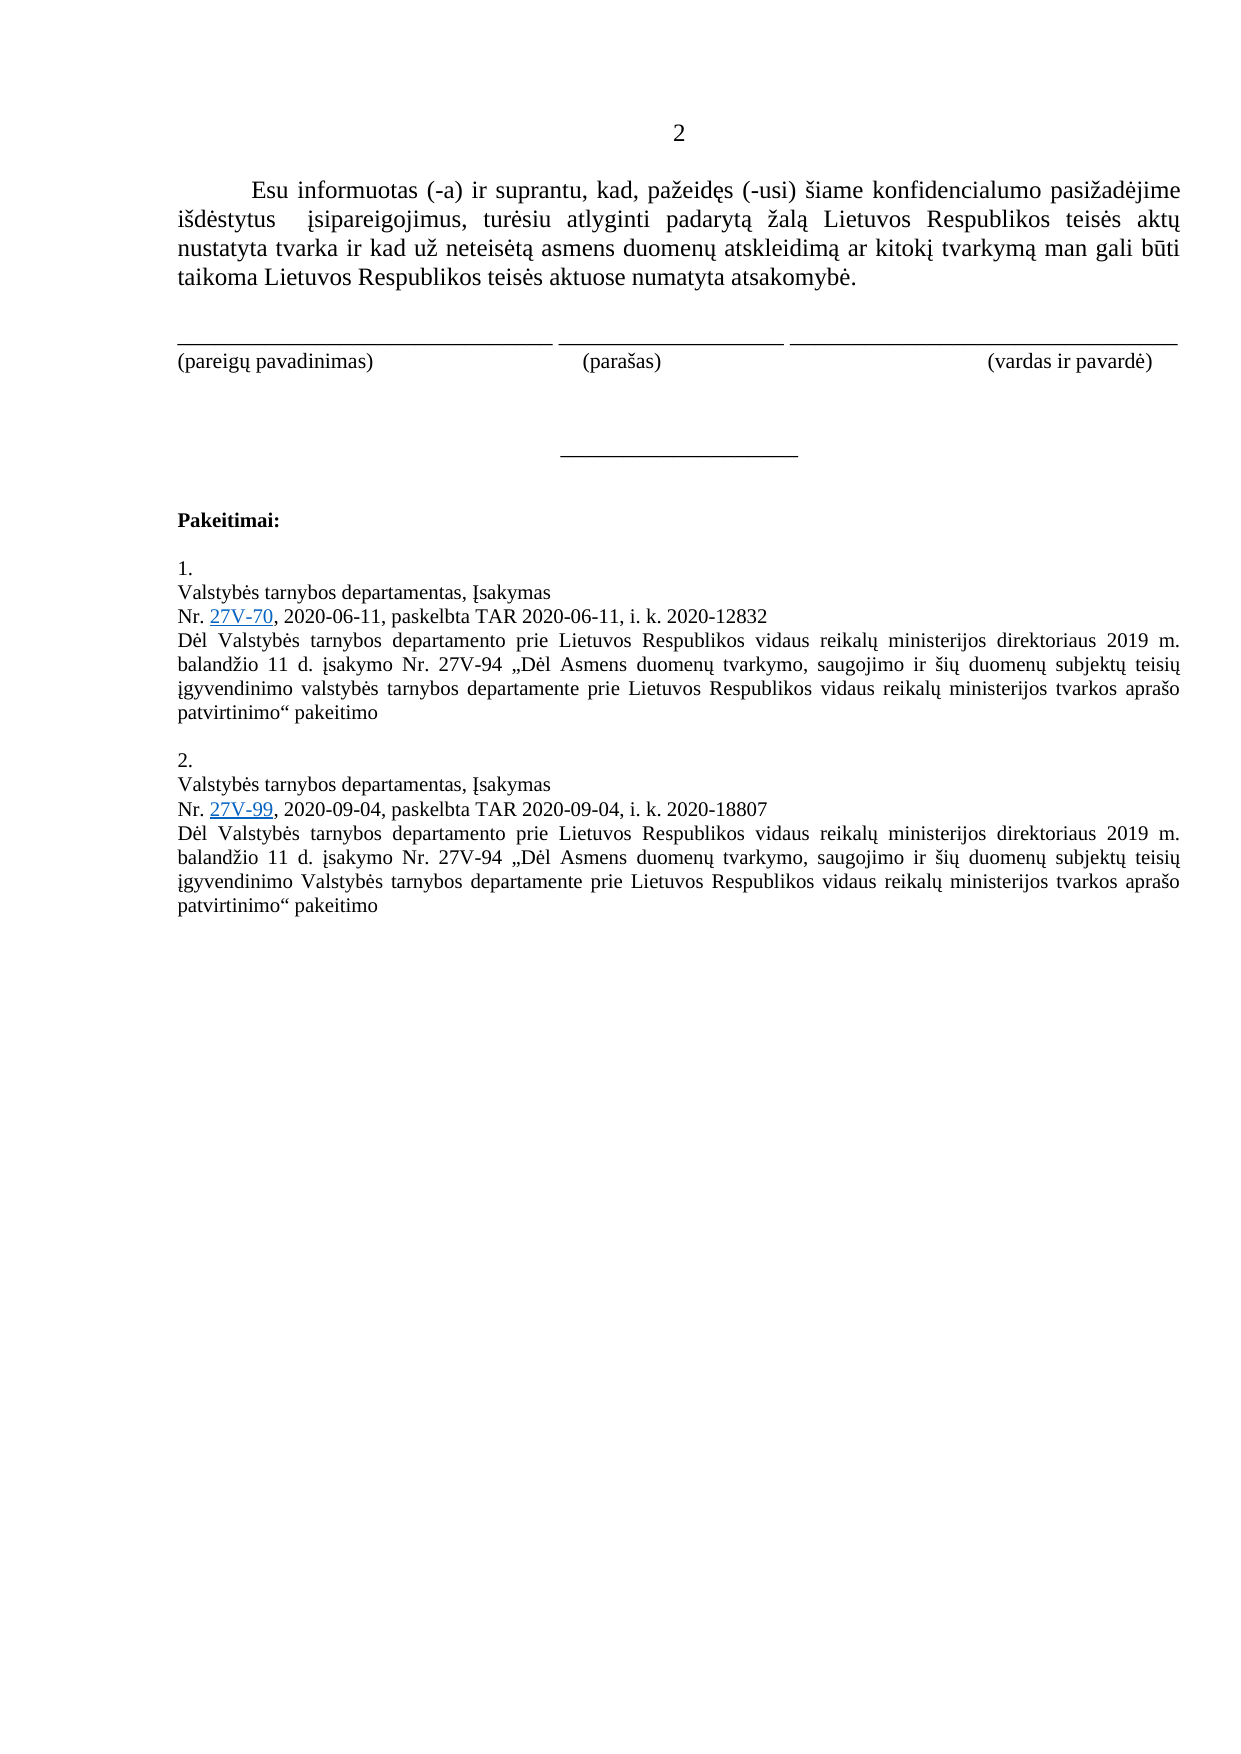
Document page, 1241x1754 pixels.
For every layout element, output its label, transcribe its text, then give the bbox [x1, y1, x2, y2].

text Pakeitimai: [177, 508, 1181, 532]
text Nr. 27V-70, 2020-06-11, paskelbta TAR 2020-06-11, i. k. 2020-12832 [177, 604, 1181, 628]
text Dėl Valstybės tarnybos departamento prie Lietuvos Respublikos vidaus reikalų ministerijos direktoriaus 2019 m. balandžio 11 d. įsakymo Nr. 27V-94 „Dėl Asmens duomenų tvarkymo, saugojimo ir šių duomenų subjektų teisių įgyvendinimo valstybės tarnybos departamente prie Lietuvos Respublikos vidaus reikalų ministerijos tvarkos aprašo patvirtinimo“ pakeitimo [177, 628, 1181, 724]
text Dėl Valstybės tarnybos departamento prie Lietuvos Respublikos vidaus reikalų ministerijos direktoriaus 2019 m. balandžio 11 d. įsakymo Nr. 27V-94 „Dėl Asmens duomenų tvarkymo, saugojimo ir šių duomenų subjektų teisių įgyvendinimo Valstybės tarnybos departamente prie Lietuvos Respublikos vidaus reikalų ministerijos tvarkos aprašo patvirtinimo“ pakeitimo [177, 821, 1181, 917]
text ______________________________ __________________ _______________________________ [177, 319, 1181, 348]
text Nr. 27V-99, 2020-09-04, paskelbta TAR 2020-09-04, i. k. 2020-18807 [177, 796, 1181, 821]
text ___________________ [177, 431, 1181, 459]
text (pareigų pavadinimas) (parašas) (vardas ir pavardė) [177, 348, 1181, 373]
text Esu informuotas (-a) ir suprantu, kad, pažeidęs (-usi) šiame konfidencialumo pasižadėjime išdėstytus įsipareigojimus, turėsiu atlyginti padarytą žalą Lietuvos Respublikos teisės aktų nustatyta tvarka ir kad už neteisėtą asmens duomenų atskleidimą ar kitokį tvarkymą man gali būti taikoma Lietuvos Respublikos teisės aktuose numatyta atsakomybė. [177, 176, 1181, 291]
text Valstybės tarnybos departamentas, Įsakymas [177, 580, 1181, 604]
text 1. [177, 556, 1181, 580]
text Valstybės tarnybos departamentas, Įsakymas [177, 772, 1181, 796]
text 2. [177, 748, 1181, 772]
